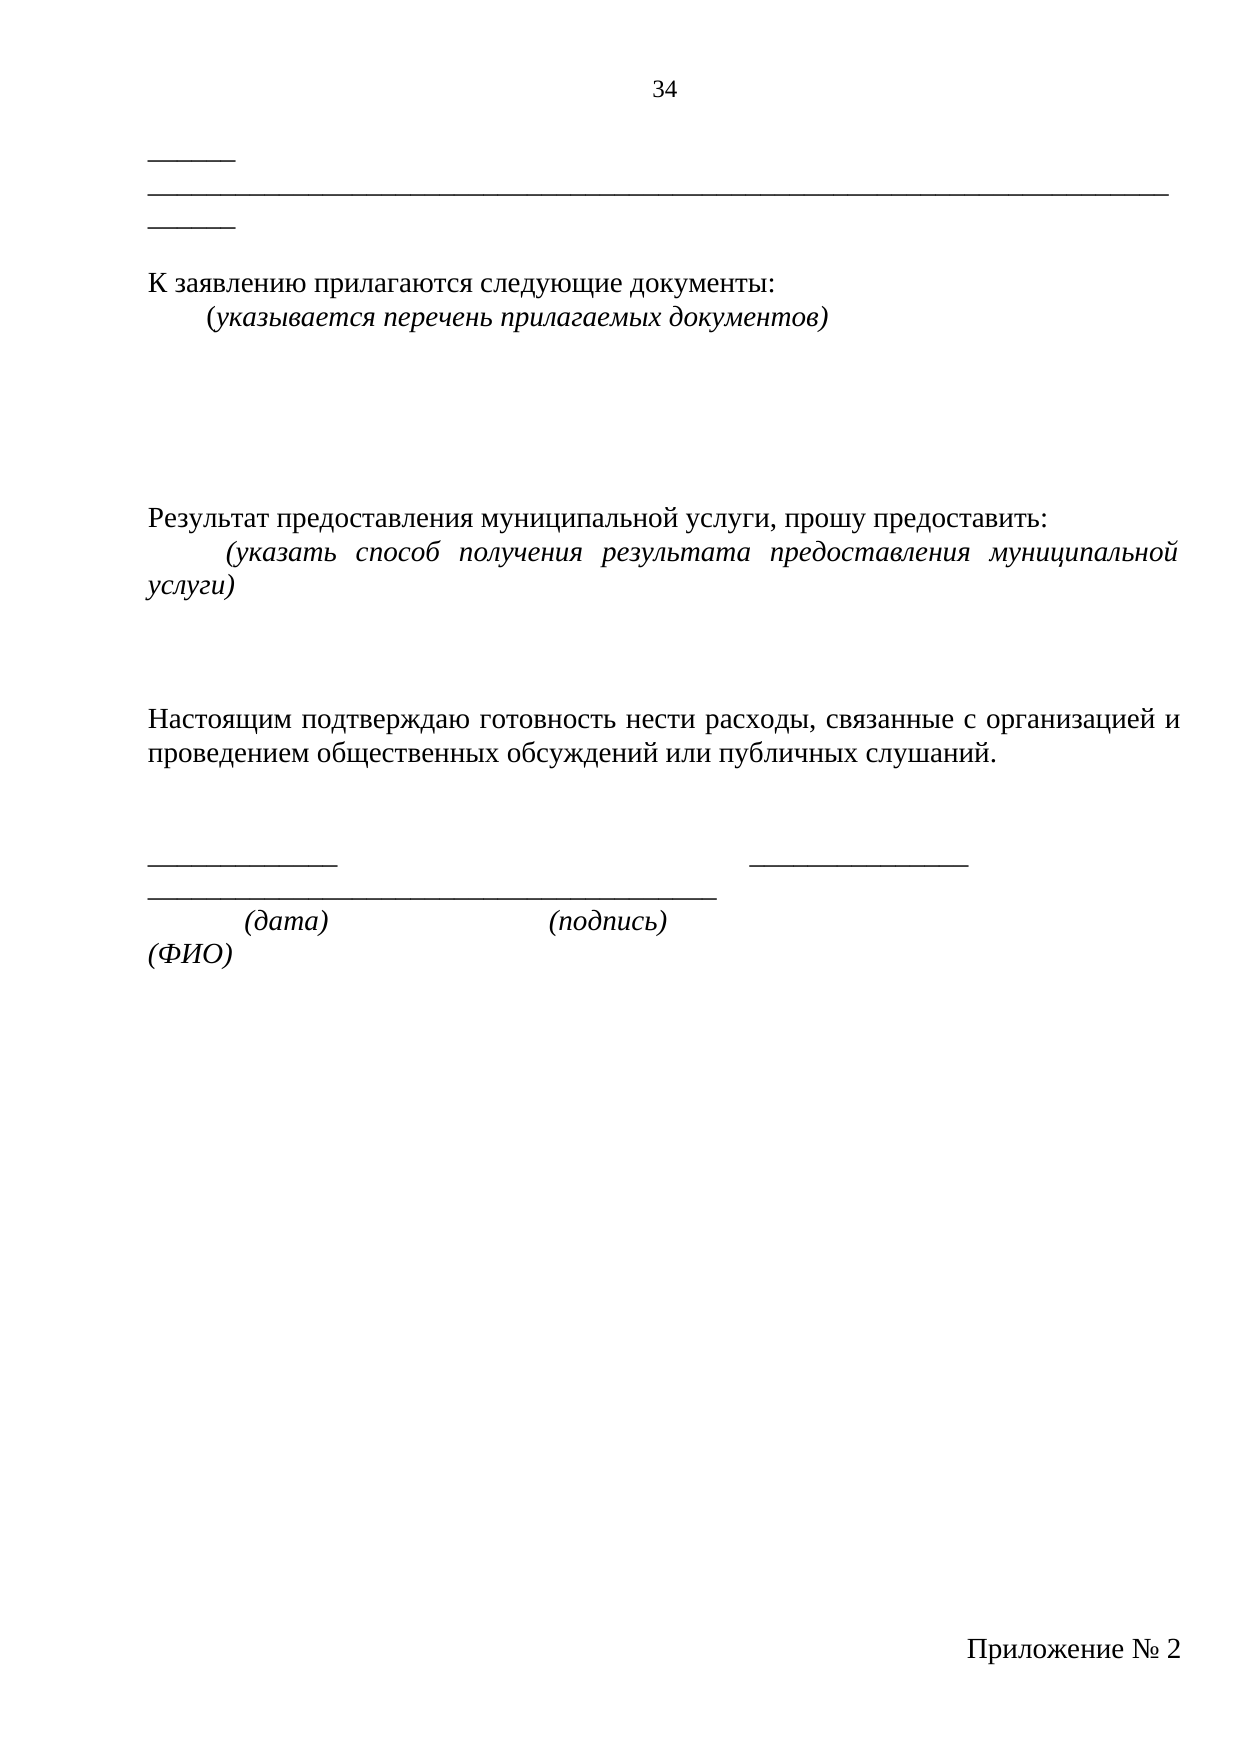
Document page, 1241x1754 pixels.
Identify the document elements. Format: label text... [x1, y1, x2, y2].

text ______ [148, 131, 1181, 165]
text (дата) (подпись) (ФИО) [148, 903, 1181, 970]
text (указывается перечень прилагаемых документов) [148, 299, 1181, 333]
text Настоящим подтверждаю готовность нести расходы, связанные с организацией и проведением общественных обсуждений или публичных слушаний. [148, 702, 1181, 769]
text _____________ _______________ _______________________________________ [148, 836, 1181, 903]
text К заявлению прилагаются следующие документы: [148, 266, 1181, 299]
text Результат предоставления муниципальной услуги, прошу предоставить: [148, 500, 1181, 534]
text ____________________________________________________________________________ [148, 165, 1181, 232]
text (указать способ получения результата предоставления муниципальной услуги) [148, 534, 1181, 601]
text Приложение № 2 [148, 1631, 1181, 1664]
